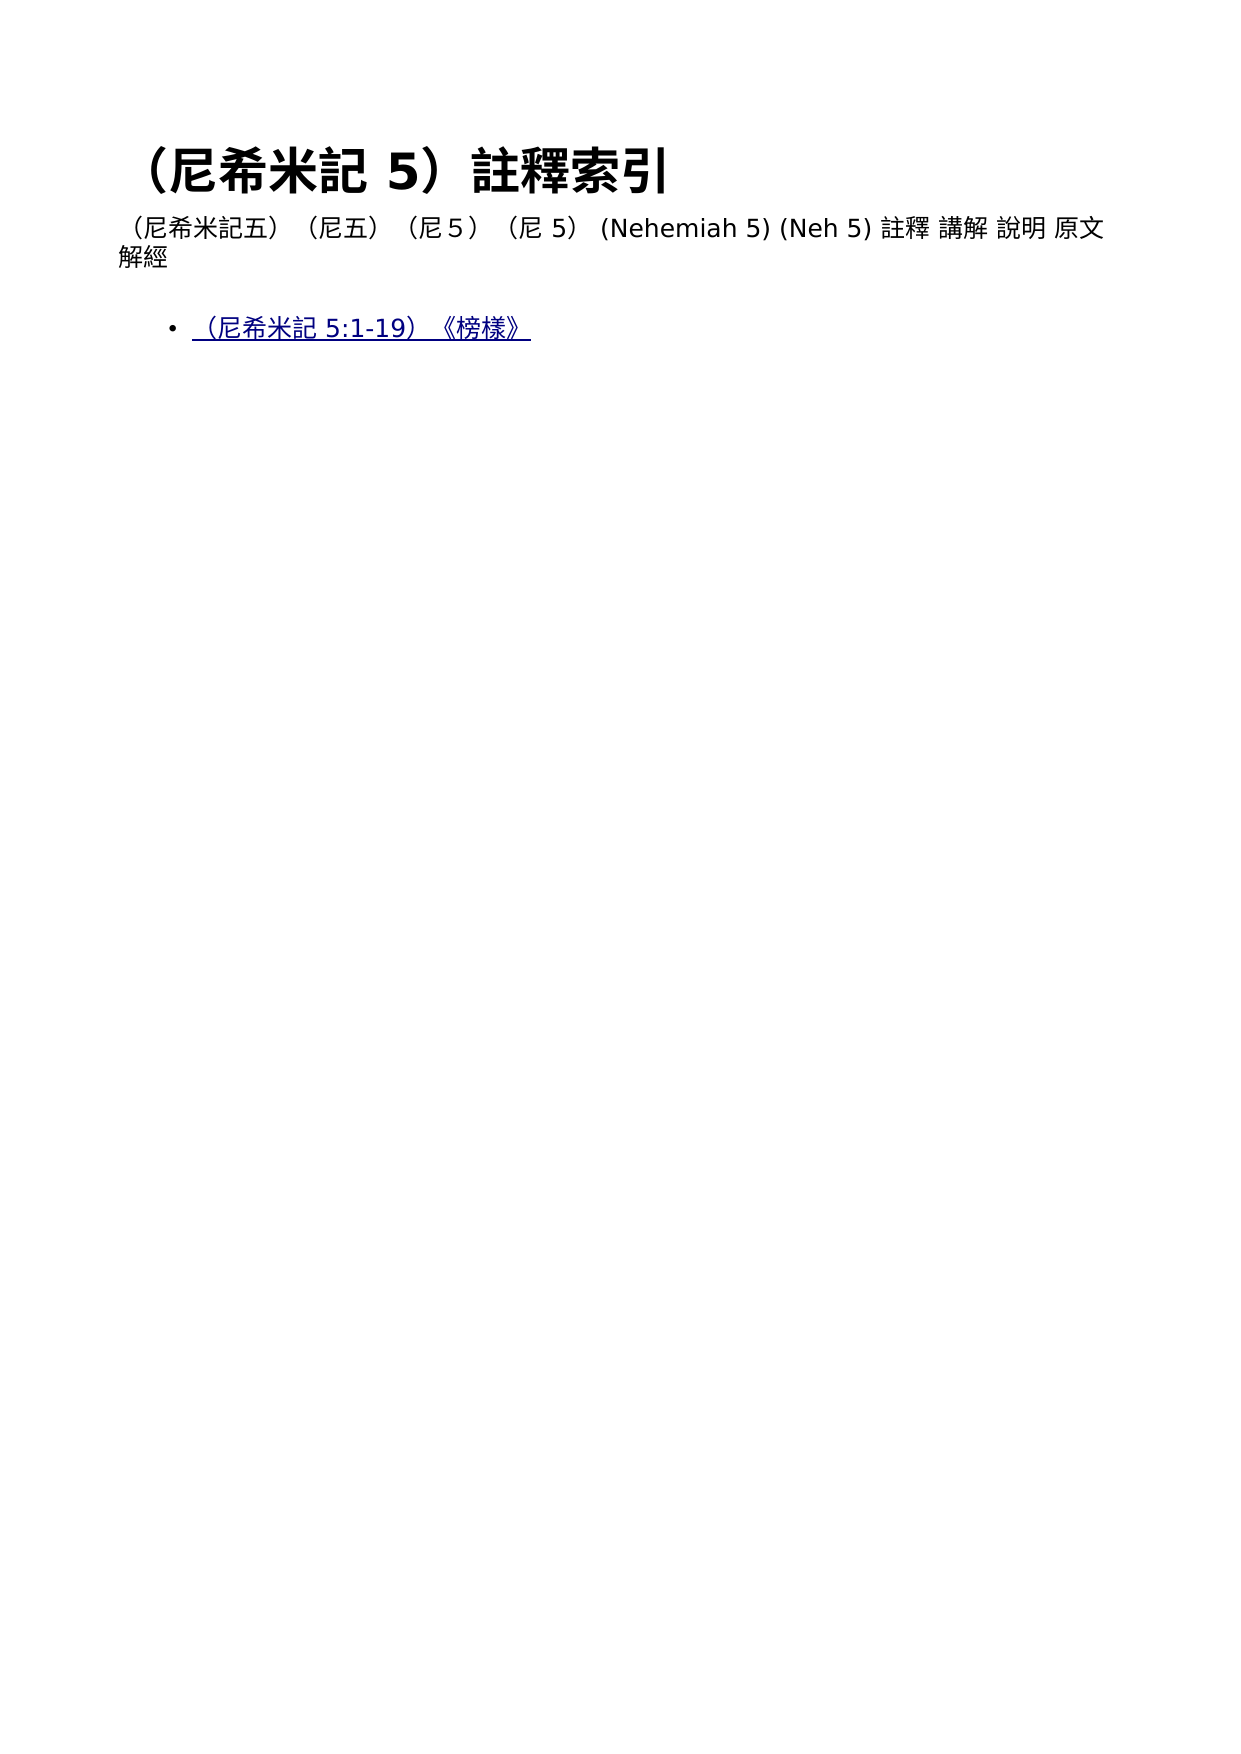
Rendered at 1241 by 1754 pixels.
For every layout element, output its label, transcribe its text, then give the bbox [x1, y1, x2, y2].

subtitle （尼希米記 5）註釋索引 [118, 143, 1122, 201]
list （尼希米記 5:1-19）《榜樣》 [177, 314, 1122, 343]
text （尼希米記五）（尼五）（尼５）（尼 5） (Nehemiah 5) (Neh 5) 註釋 講解 說明 原文解經 [118, 214, 1122, 272]
